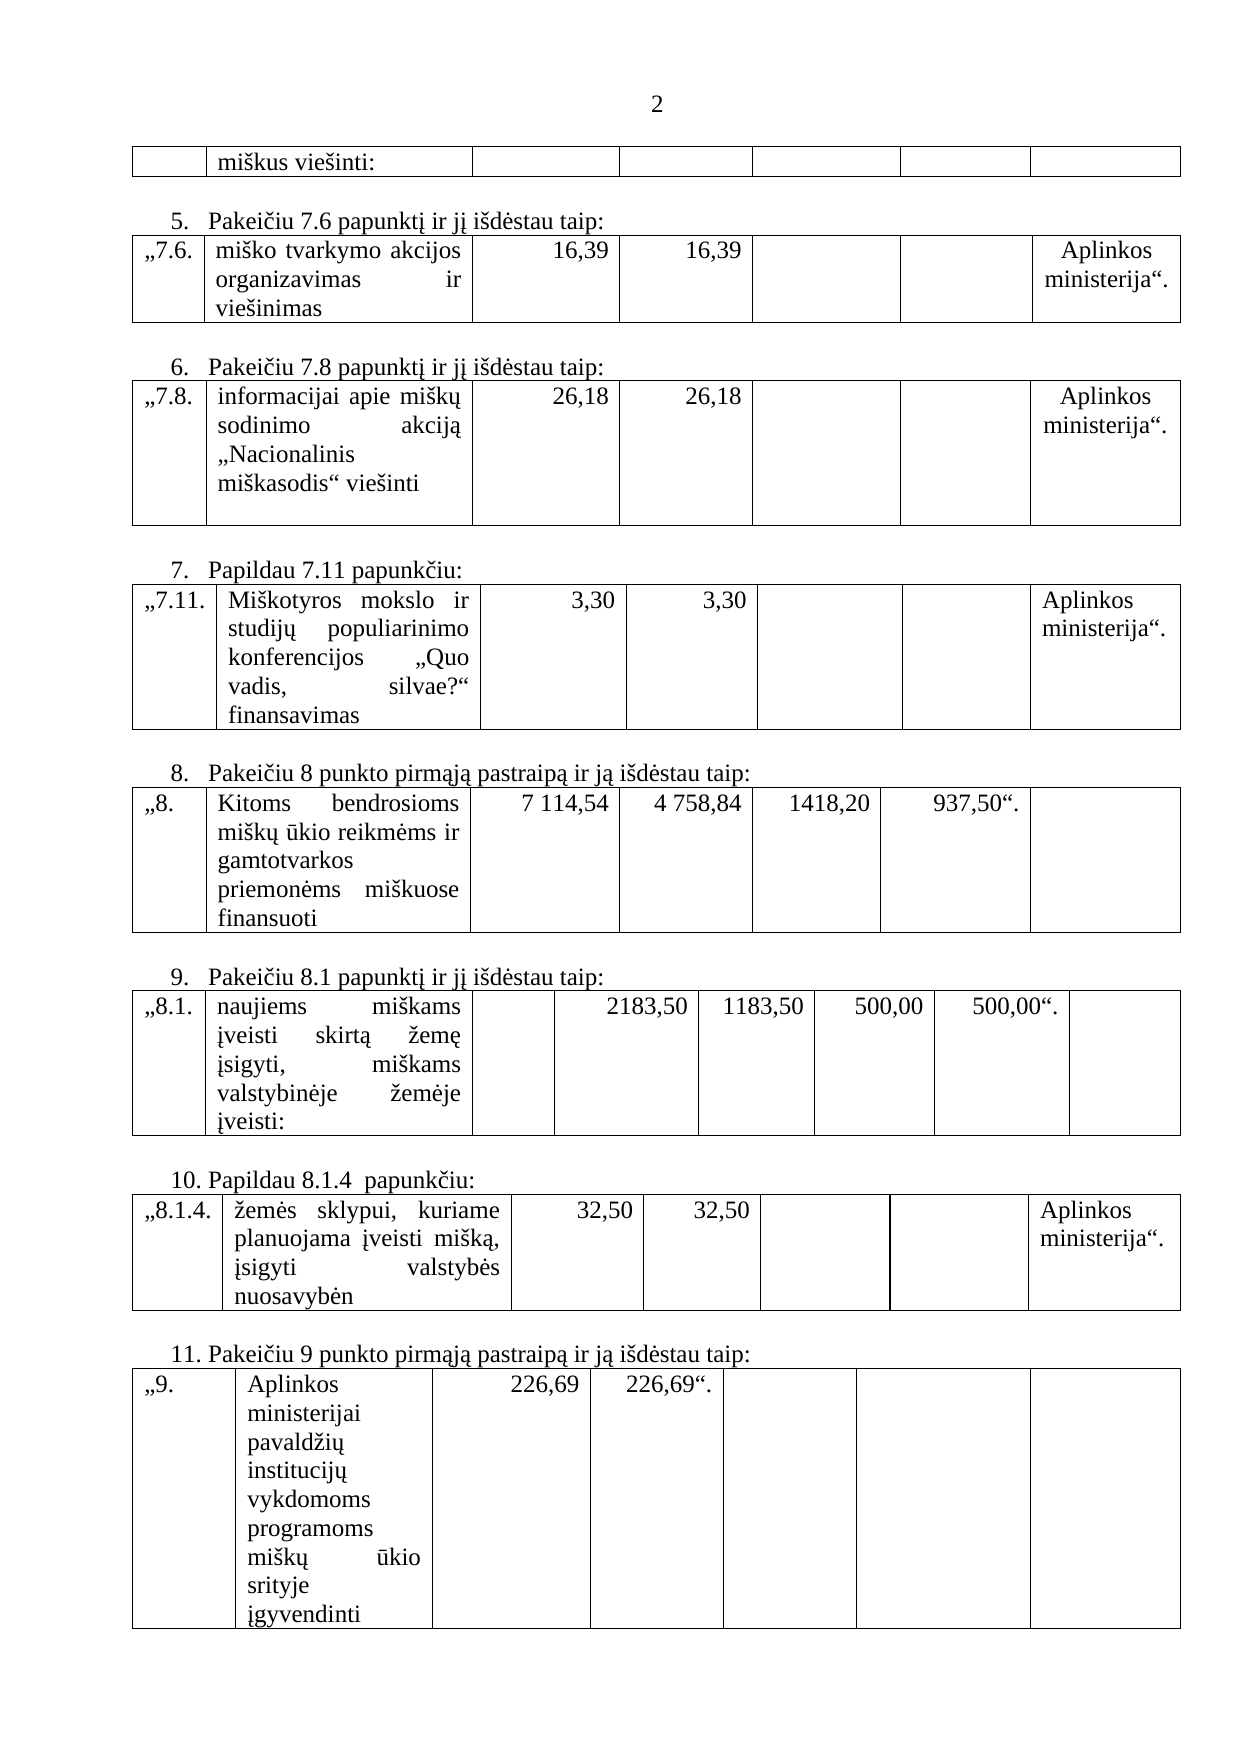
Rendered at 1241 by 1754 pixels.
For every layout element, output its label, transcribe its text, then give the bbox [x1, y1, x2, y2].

table_header 937,50“. [881, 788, 1030, 932]
table_header Miškotyros mokslo ir studijų populiarinimo konferencijos „Quo vadis, silvae?“ finansavimas [217, 585, 480, 728]
table_header 26,18 [620, 381, 752, 525]
table_header 32,50 [644, 1195, 760, 1310]
table_header [1031, 1369, 1180, 1628]
table_header [1031, 147, 1180, 176]
table_header žemės sklypui, kuriame planuojama įveisti mišką, įsigyti valstybės nuosavybėn [223, 1195, 511, 1310]
table_header naujiems miškams įveisti skirtą žemę įsigyti, miškams valstybinėje žemėje įveisti: [206, 991, 472, 1135]
table_header 26,18 [473, 381, 619, 525]
table_header [724, 1369, 856, 1628]
table_header 500,00 [815, 991, 934, 1135]
table_header 1418,20 [753, 788, 880, 932]
table_header 3,30 [627, 585, 757, 728]
table_header [761, 1195, 889, 1310]
table_header [753, 236, 900, 322]
text 10. Papildau 8.1.4 papunkčiu: [170, 1165, 1181, 1194]
table_header 7 114,54 [471, 788, 619, 932]
table_header miško tvarkymo akcijos organizavimas ir viešinimas [205, 236, 472, 322]
table_header „8. [133, 788, 206, 932]
text 9. Pakeičiu 8.1 papunktį ir jį išdėstau taip: [170, 962, 1181, 990]
table_header 32,50 [512, 1195, 643, 1310]
table_header 1183,50 [699, 991, 814, 1135]
table_header Aplinkos ministerija“. [1031, 585, 1180, 728]
table_header [753, 381, 900, 525]
table_header 500,00“. [935, 991, 1069, 1135]
table_header [891, 1195, 1028, 1310]
table_header [857, 1369, 1030, 1628]
text 6. Pakeičiu 7.8 papunktį ir jį išdėstau taip: [170, 352, 1181, 380]
table_header 16,39 [620, 236, 752, 322]
text 7. Papildau 7.11 papunkčiu: [170, 555, 1181, 584]
table_header [473, 991, 554, 1135]
table_header [901, 381, 1030, 525]
table_header „7.6. [133, 236, 204, 322]
table_header [620, 147, 752, 176]
table_header „9. [133, 1369, 235, 1628]
table_header „8.1.4. [133, 1195, 222, 1310]
table_header „7.11. [133, 585, 216, 728]
table_header [753, 147, 900, 176]
table_header Aplinkos ministerija“. [1029, 1195, 1180, 1310]
table_header 2183,50 [555, 991, 698, 1135]
table_header [901, 147, 1030, 176]
text 8. Pakeičiu 8 punkto pirmąją pastraipą ir ją išdėstau taip: [170, 758, 1181, 787]
table_header [903, 585, 1030, 728]
table_header informacijai apie miškų sodinimo akciją „Nacionalinis miškasodis“ viešinti [207, 381, 472, 525]
table_header miškus viešinti: [207, 147, 472, 176]
table_header 226,69“. [591, 1369, 723, 1628]
table_header „7.8. [133, 381, 206, 525]
table_header Aplinkos ministerija“. [1031, 381, 1180, 525]
table_header 3,30 [481, 585, 626, 728]
text 11. Pakeičiu 9 punkto pirmąją pastraipą ir ją išdėstau taip: [170, 1339, 1181, 1368]
table_header [1031, 788, 1180, 932]
table_header 226,69 [433, 1369, 590, 1628]
table_header Kitoms bendrosioms miškų ūkio reikmėms ir gamtotvarkos priemonėms miškuose finansuoti [207, 788, 470, 932]
table_header [1070, 991, 1180, 1135]
table_header [473, 147, 619, 176]
table_header „8.1. [133, 991, 205, 1135]
table_header [758, 585, 902, 728]
table_header 16,39 [473, 236, 619, 322]
table_header 4 758,84 [620, 788, 752, 932]
table_header Aplinkos ministerijai pavaldžių institucijų vykdomoms programoms miškų ūkio srityje įgyvendinti [236, 1369, 432, 1628]
text 5. Pakeičiu 7.6 papunktį ir jį išdėstau taip: [170, 206, 1181, 234]
table_header Aplinkos ministerija“. [1033, 236, 1180, 322]
table_header [901, 236, 1032, 322]
table_header [133, 147, 206, 176]
